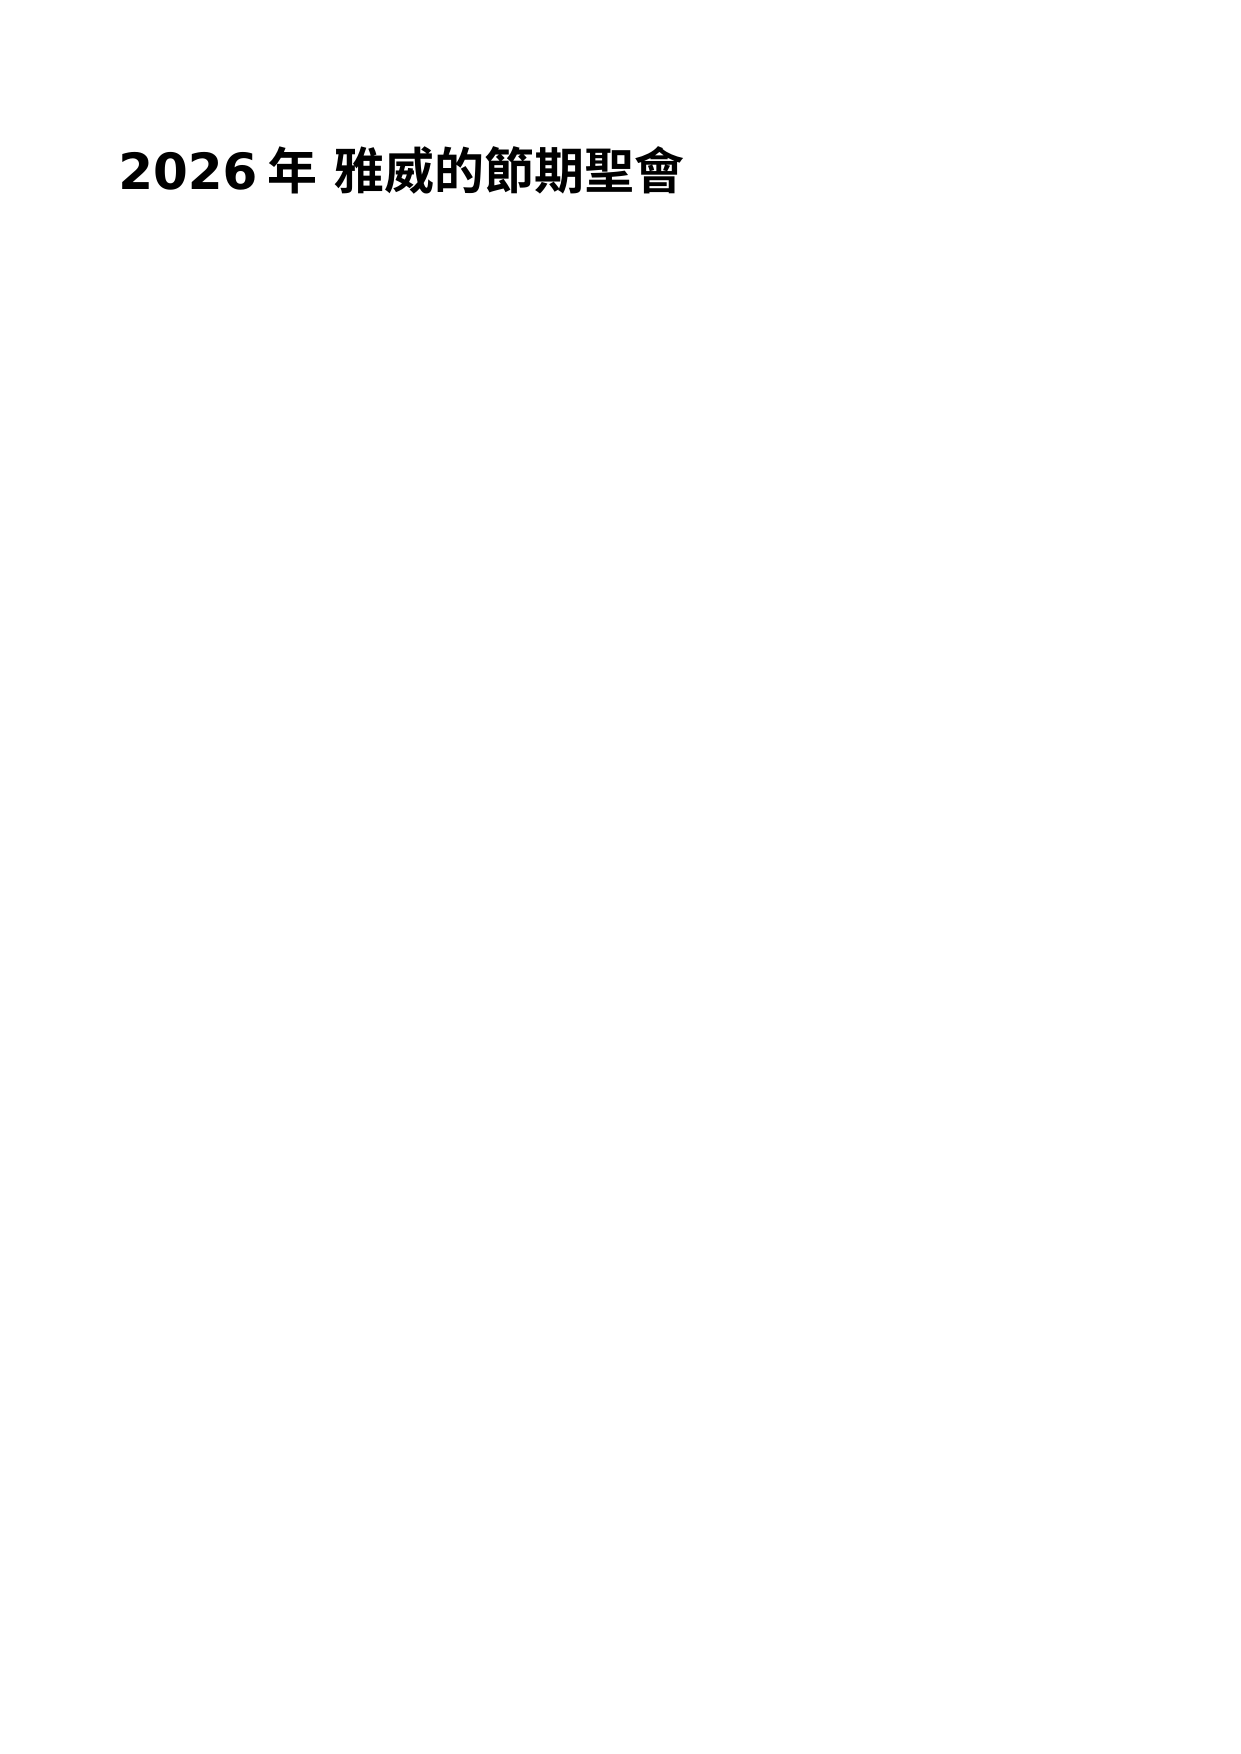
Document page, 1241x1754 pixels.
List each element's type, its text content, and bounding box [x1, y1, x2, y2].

subtitle 2026年 雅威的節期聖會 [118, 143, 1122, 201]
